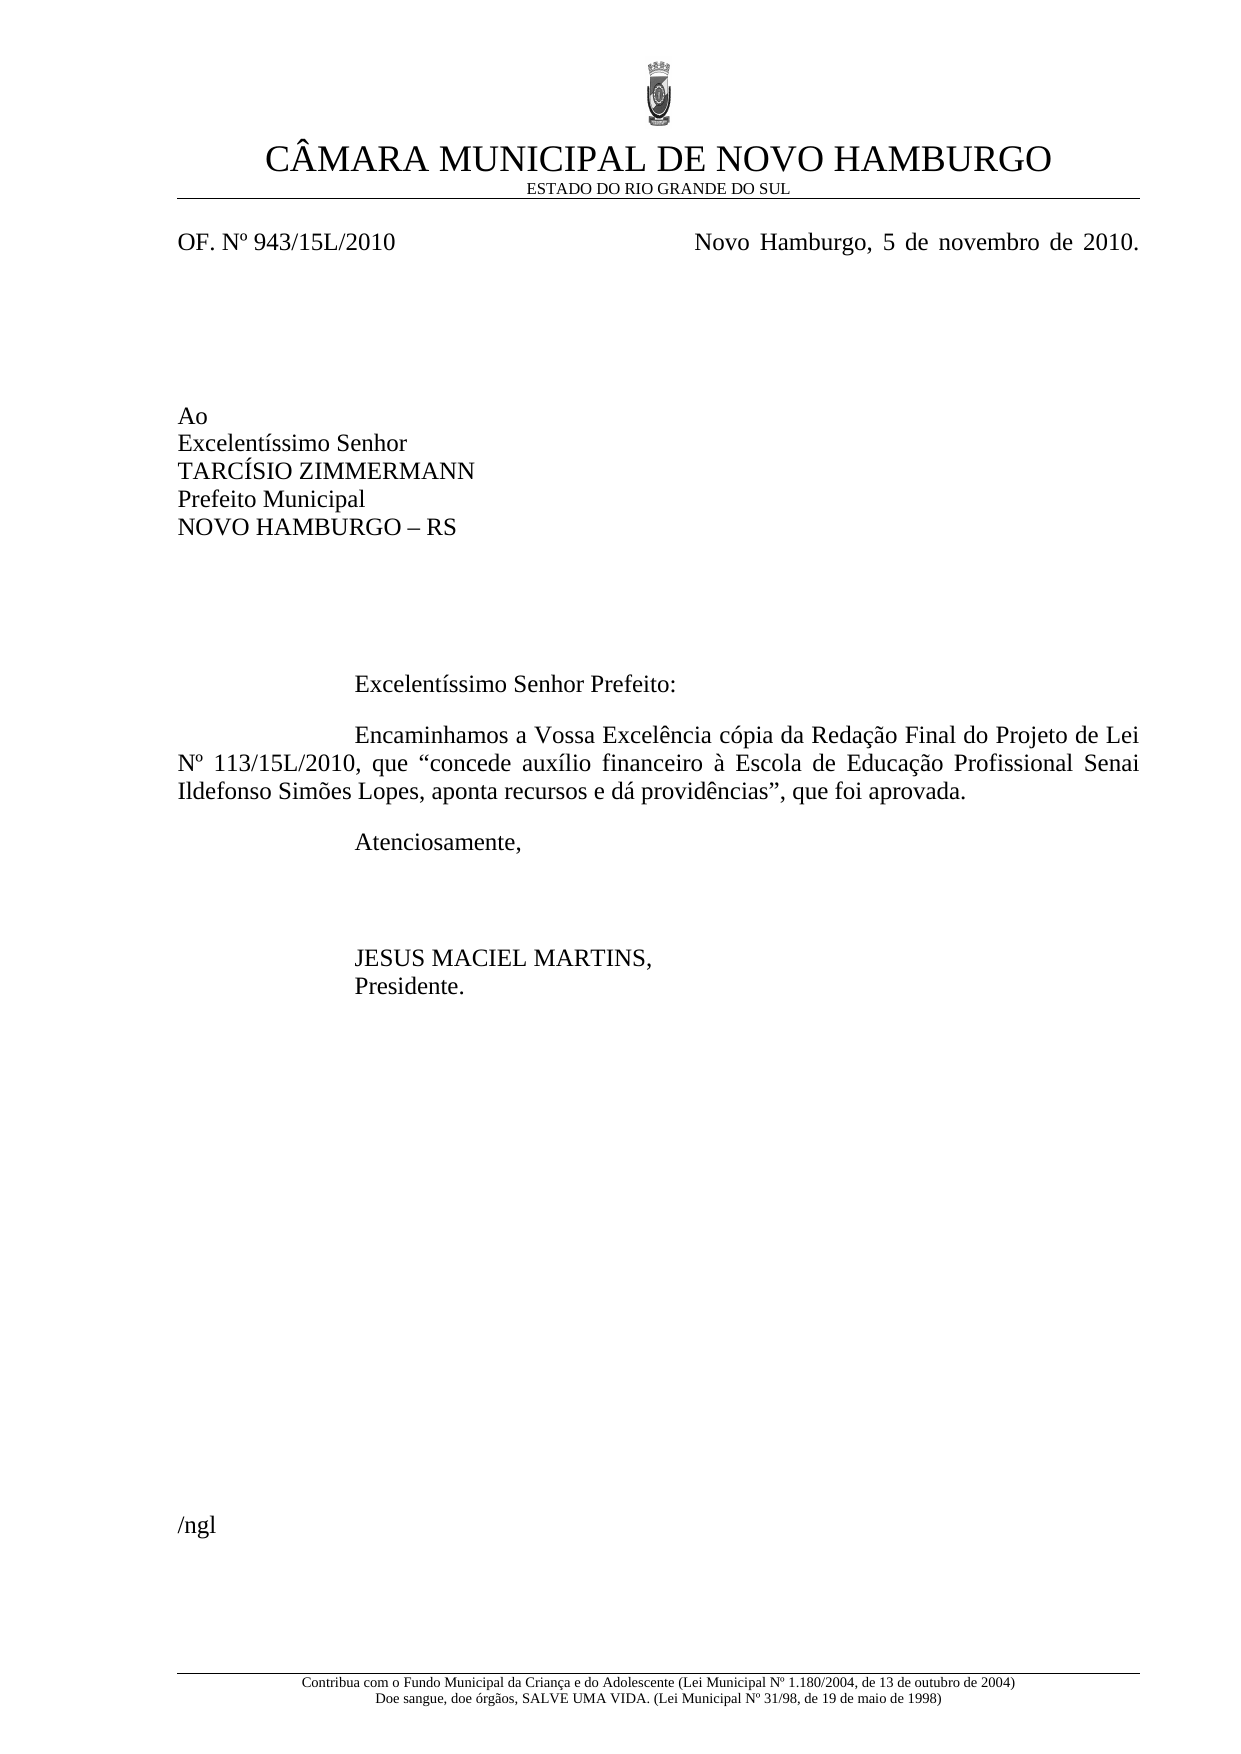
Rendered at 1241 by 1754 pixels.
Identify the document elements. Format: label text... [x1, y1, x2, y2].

text Excelentíssimo Senhor [177, 429, 1140, 457]
text NOVO HAMBURGO – RS [177, 513, 1140, 540]
text Excelentíssimo Senhor Prefeito: [177, 670, 1140, 698]
text Ao [177, 402, 1140, 429]
text JESUS MACIEL MARTINS, [177, 944, 1140, 972]
subtitle OF. Nº 943/15L/2010 Novo Hamburgo, 5 de novembro de 2010. [177, 228, 1140, 284]
text Prefeito Municipal [177, 485, 1140, 513]
subtitle TARCÍSIO ZIMMERMANN [177, 457, 1140, 485]
text /ngl [177, 1511, 1140, 1539]
text Presidente. [177, 972, 1140, 1000]
text Atenciosamente, [177, 828, 1140, 856]
text Encaminhamos a Vossa Excelência cópia da Redação Final do Projeto de Lei Nº 113/15L/2010, que “concede auxílio financeiro à Escola de Educação Profissional Senai Ildefonso Simões Lopes, aponta recursos e dá providências”, que foi aprovada. [177, 722, 1140, 805]
